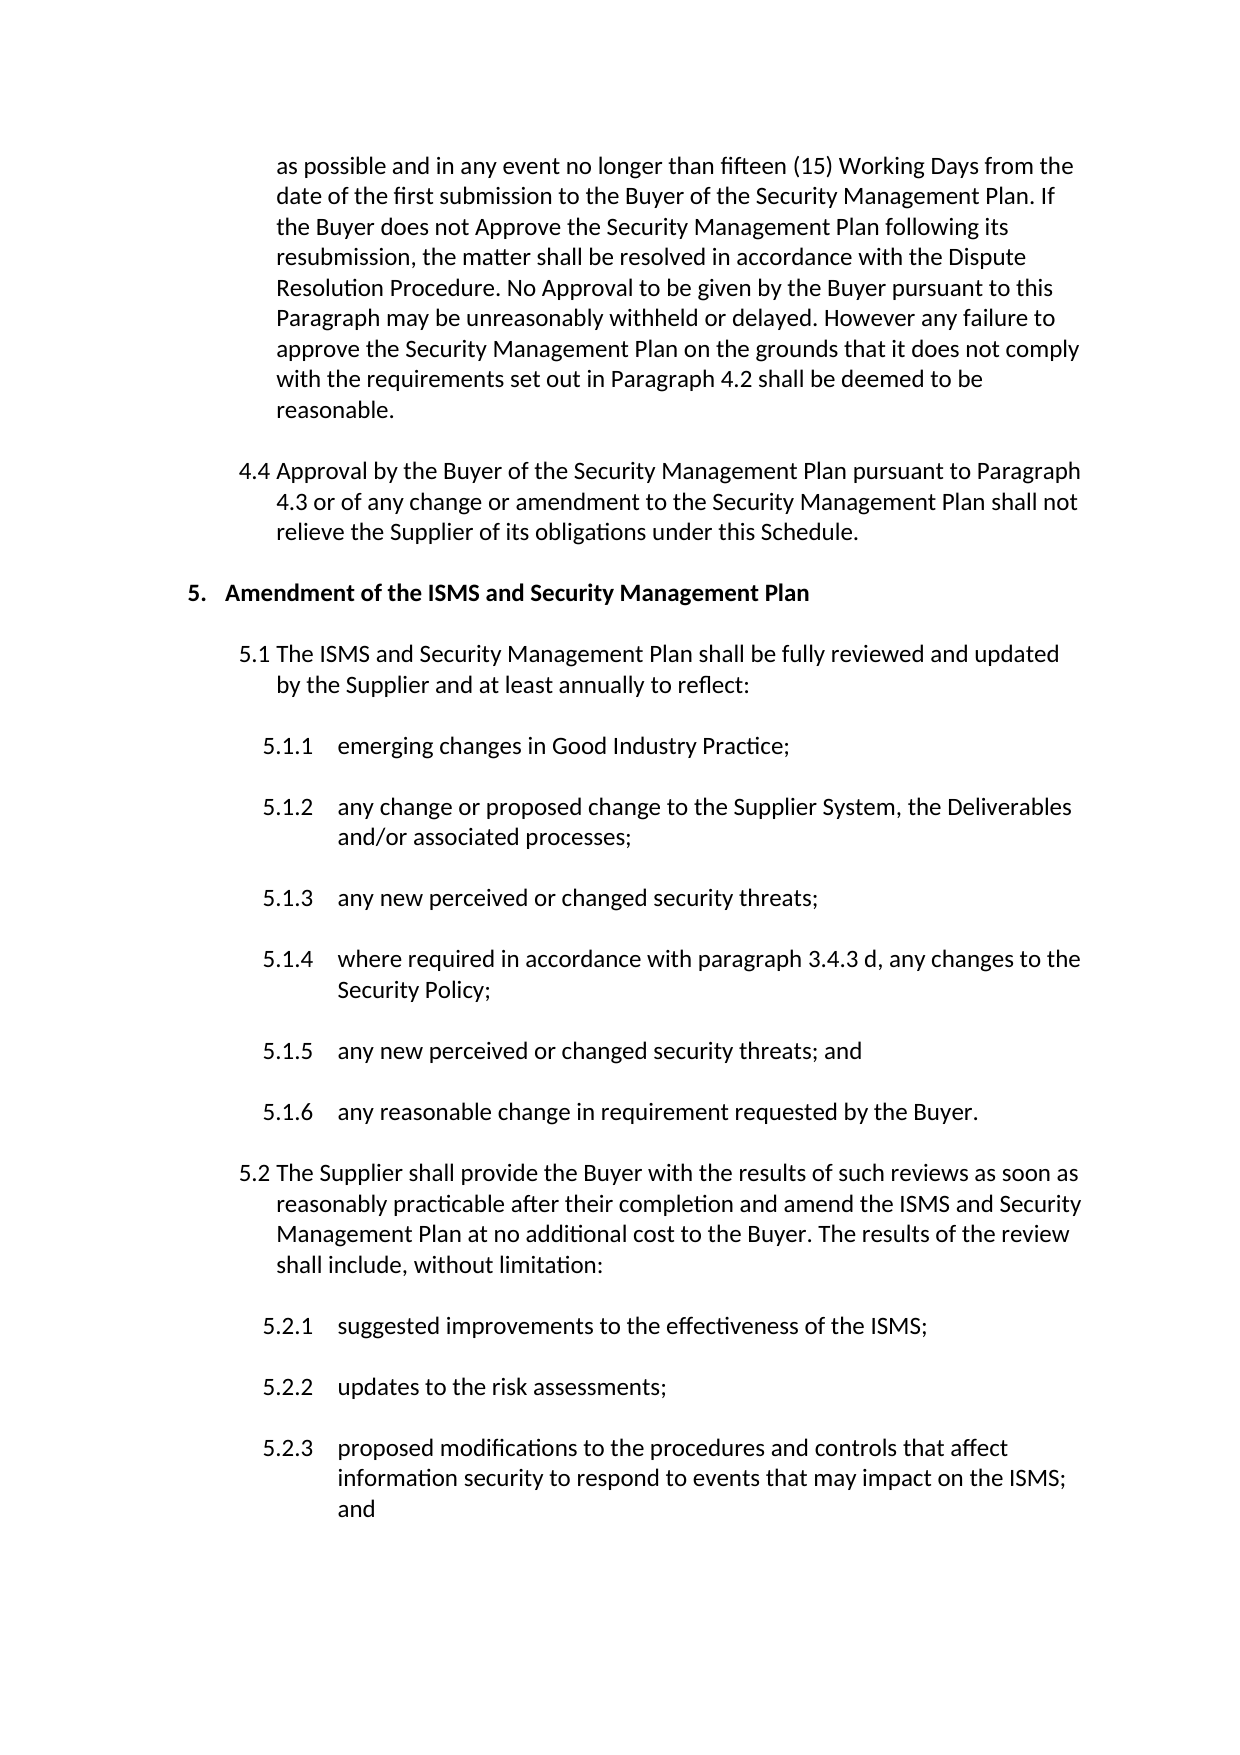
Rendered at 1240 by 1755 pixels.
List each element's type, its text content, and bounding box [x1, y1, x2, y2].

list as possible and in any event no longer than fifteen (15) Working Days from the date of the first submission to the Buyer of the Security Management Plan. If the Buyer does not Approve the Security Management Plan following its resubmission, the matter shall be resolved in accordance with the Dispute Resolution Procedure. No Approval to be given by the Buyer pursuant to this Paragraph may be unreasonably withheld or delayed. However any failure to approve the Security Management Plan on the grounds that it does not comply with the requirements set out in Paragraph 4.2 shall be deemed to be reasonable. [238, 150, 1089, 455]
list The Supplier shall provide the Buyer with the results of such reviews as soon as reasonably practicable after their completion and amend the ISMS and Security Management Plan at no additional cost to the Buyer. The results of the review shall include, without limitation: [238, 1157, 1089, 1310]
list any new perceived or changed security threats; [262, 882, 1089, 943]
list any reasonable change in requirement requested by the Buyer. [262, 1096, 1089, 1127]
list suggested improvements to the effectiveness of the ISMS; [262, 1310, 1089, 1371]
list emerging changes in Good Industry Practice; [262, 730, 1089, 791]
list where required in accordance with paragraph 3.4.3 d, any changes to the Security Policy; [262, 943, 1089, 1035]
list Amendment of the ISMS and Security Management Plan [187, 577, 1089, 638]
list any change or proposed change to the Supplier System, the Deliverables and/or associated processes; [262, 791, 1089, 882]
list Approval by the Buyer of the Security Management Plan pursuant to Paragraph 4.3 or of any change or amendment to the Security Management Plan shall not relieve the Supplier of its obligations under this Schedule. [238, 455, 1089, 547]
list updates to the risk assessments; [262, 1371, 1089, 1432]
list any new perceived or changed security threats; and [262, 1035, 1089, 1096]
list proposed modifications to the procedures and controls that affect information security to respond to events that may impact on the ISMS; and [262, 1432, 1089, 1554]
list The ISMS and Security Management Plan shall be fully reviewed and updated by the Supplier and at least annually to reflect: [238, 638, 1089, 730]
